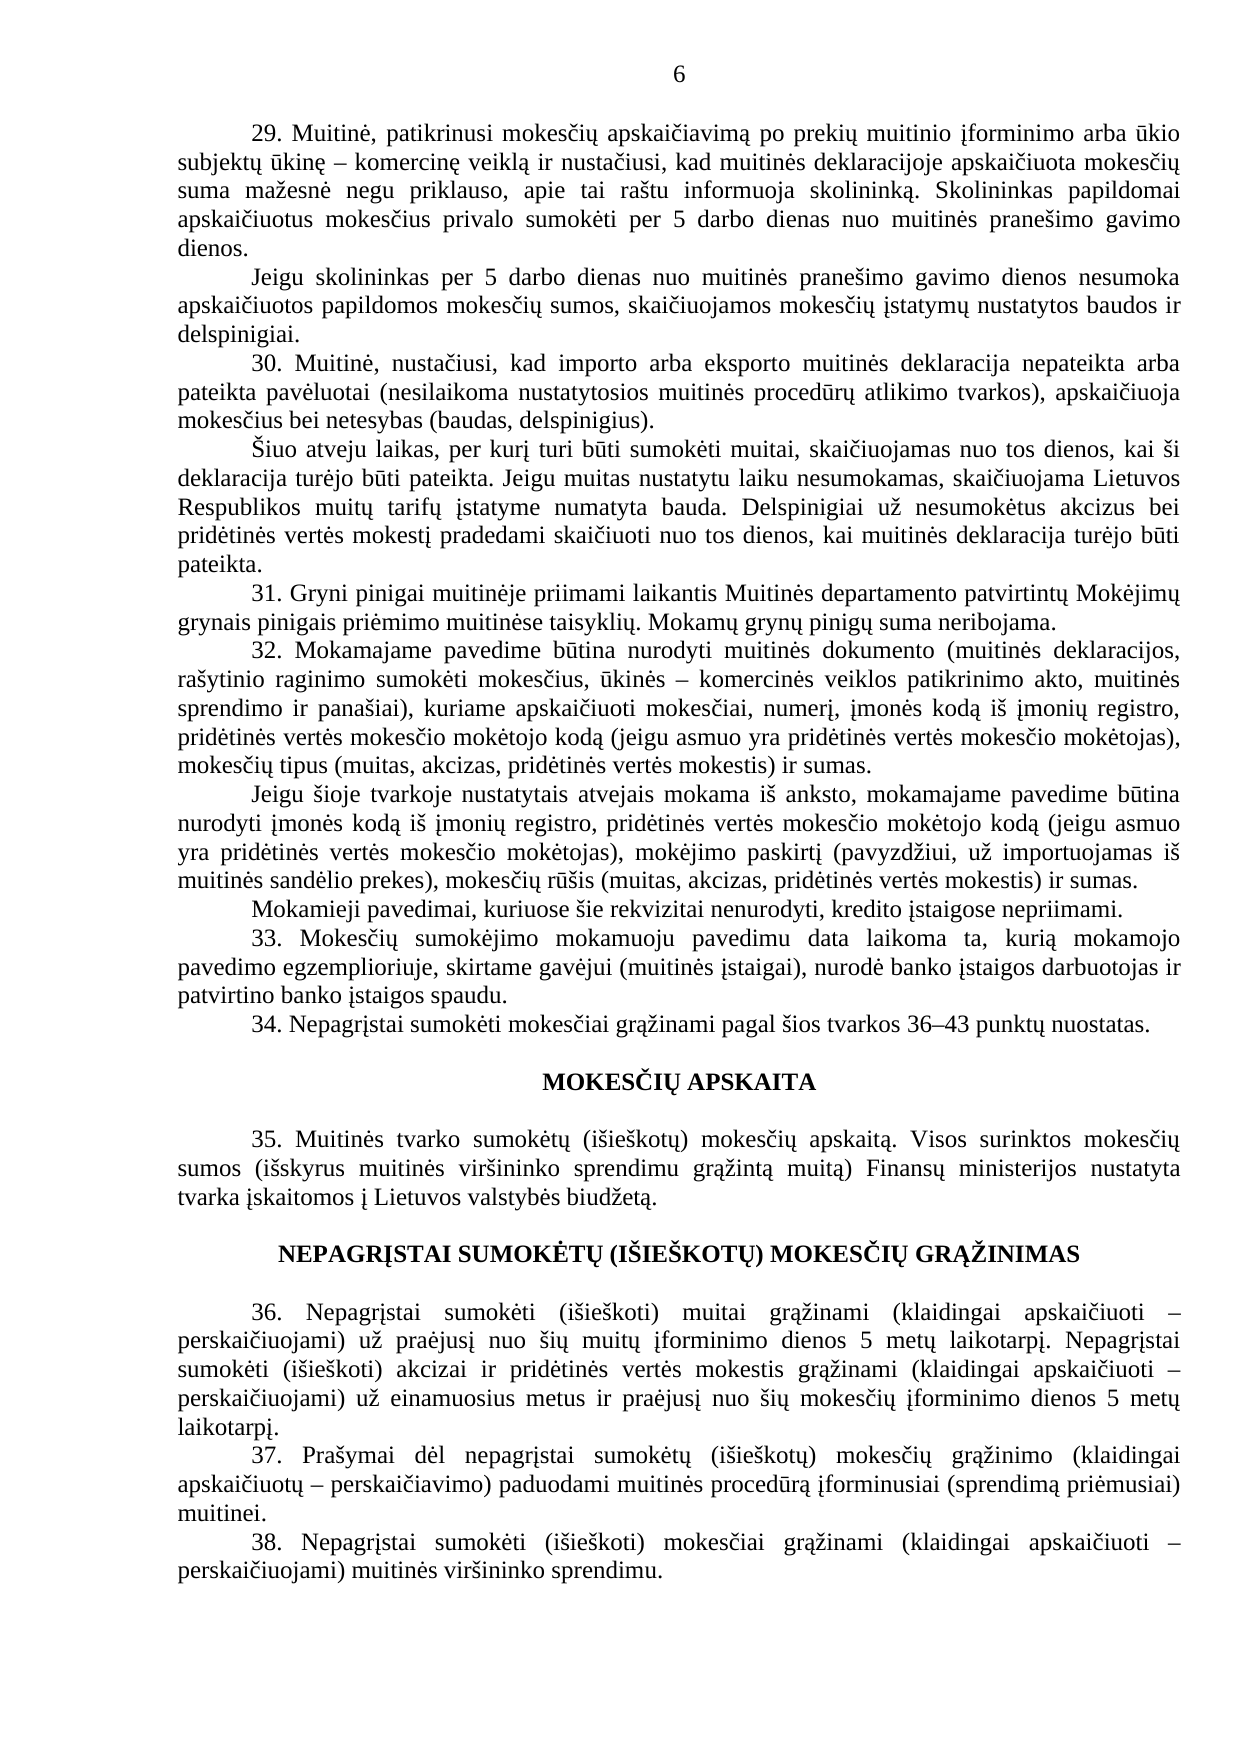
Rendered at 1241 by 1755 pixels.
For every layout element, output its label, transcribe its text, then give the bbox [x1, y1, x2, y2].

text Šiuo atveju laikas, per kurį turi būti sumokėti muitai, skaičiuojamas nuo tos dienos, kai ši deklaracija turėjo būti pateikta. Jeigu muitas nustatytu laiku nesumokamas, skaičiuojama Lietuvos Respublikos muitų tarifų įstatyme numatyta bauda. Delspinigiai už nesumokėtus akcizus bei pridėtinės vertės mokestį pradedami skaičiuoti nuo tos dienos, kai muitinės deklaracija turėjo būti pateikta. [177, 434, 1181, 578]
text 38. Nepagrįstai sumokėti (išieškoti) mokesčiai grąžinami (klaidingai apskaičiuoti – perskaičiuojami) muitinės viršininko sprendimu. [177, 1527, 1181, 1584]
text 32. Mokamajame pavedime būtina nurodyti muitinės dokumento (muitinės deklaracijos, rašytinio raginimo sumokėti mokesčius, ūkinės – komercinės veiklos patikrinimo akto, muitinės sprendimo ir panašiai), kuriame apskaičiuoti mokesčiai, numerį, įmonės kodą iš įmonių registro, pridėtinės vertės mokesčio mokėtojo kodą (jeigu asmuo yra pridėtinės vertės mokesčio mokėtojas), mokesčių tipus (muitas, akcizas, pridėtinės vertės mokestis) ir sumas. [177, 636, 1181, 779]
text 29. Muitinė, patikrinusi mokesčių apskaičiavimą po prekių muitinio įforminimo arba ūkio subjektų ūkinę – komercinę veiklą ir nustačiusi, kad muitinės deklaracijoje apskaičiuota mokesčių suma mažesnė negu priklauso, apie tai raštu informuoja skolininką. Skolininkas papildomai apskaičiuotus mokesčius privalo sumokėti per 5 darbo dienas nuo muitinės pranešimo gavimo dienos. [177, 118, 1181, 262]
text 34. Nepagrįstai sumokėti mokesčiai grąžinami pagal šios tvarkos 36–43 punktų nuostatas. [177, 1009, 1181, 1038]
text 37. Prašymai dėl nepagrįstai sumokėtų (išieškotų) mokesčių grąžinimo (klaidingai apskaičiuotų – perskaičiavimo) paduodami muitinės procedūrą įforminusiai (sprendimą priėmusiai) muitinei. [177, 1441, 1181, 1527]
text Jeigu šioje tvarkoje nustatytais atvejais mokama iš anksto, mokamajame pavedime būtina nurodyti įmonės kodą iš įmonių registro, pridėtinės vertės mokesčio mokėtojo kodą (jeigu asmuo yra pridėtinės vertės mokesčio mokėtojas), mokėjimo paskirtį (pavyzdžiui, už importuojamas iš muitinės sandėlio prekes), mokesčių rūšis (muitas, akcizas, pridėtinės vertės mokestis) ir sumas. [177, 779, 1181, 894]
text 36. Nepagrįstai sumokėti (išieškoti) muitai grąžinami (klaidingai apskaičiuoti – perskaičiuojami) už praėjusį nuo šių muitų įforminimo dienos 5 metų laikotarpį. Nepagrįstai sumokėti (išieškoti) akcizai ir pridėtinės vertės mokestis grąžinami (klaidingai apskaičiuoti – perskaičiuojami) už einamuosius metus ir praėjusį nuo šių mokesčių įforminimo dienos 5 metų laikotarpį. [177, 1297, 1181, 1441]
text 31. Gryni pinigai muitinėje priimami laikantis Muitinės departamento patvirtintų Mokėjimų grynais pinigais priėmimo muitinėse taisyklių. Mokamų grynų pinigų suma neribojama. [177, 578, 1181, 636]
text Mokamieji pavedimai, kuriuose šie rekvizitai nenurodyti, kredito įstaigose nepriimami. [177, 894, 1181, 923]
text Jeigu skolininkas per 5 darbo dienas nuo muitinės pranešimo gavimo dienos nesumoka apskaičiuotos papildomos mokesčių sumos, skaičiuojamos mokesčių įstatymų nustatytos baudos ir delspinigiai. [177, 262, 1181, 348]
text Mokesčių apskaita [177, 1067, 1181, 1096]
text NEPAGRĮSTAI SUMOKĖTŲ (IŠIEŠKOTŲ) MOKESČIŲ GRĄŽINIMAS [177, 1239, 1181, 1268]
text 30. Muitinė, nustačiusi, kad importo arba eksporto muitinės deklaracija nepateikta arba pateikta pavėluotai (nesilaikoma nustatytosios muitinės procedūrų atlikimo tvarkos), apskaičiuoja mokesčius bei netesybas (baudas, delspinigius). [177, 348, 1181, 434]
text 35. Muitinės tvarko sumokėtų (išieškotų) mokesčių apskaitą. Visos surinktos mokesčių sumos (išskyrus muitinės viršininko sprendimu grąžintą muitą) Finansų ministerijos nustatyta tvarka įskaitomos į Lietuvos valstybės biudžetą. [177, 1124, 1181, 1211]
text 33. Mokesčių sumokėjimo mokamuoju pavedimu data laikoma ta, kurią mokamojo pavedimo egzemplioriuje, skirtame gavėjui (muitinės įstaigai), nurodė banko įstaigos darbuotojas ir patvirtino banko įstaigos spaudu. [177, 923, 1181, 1009]
